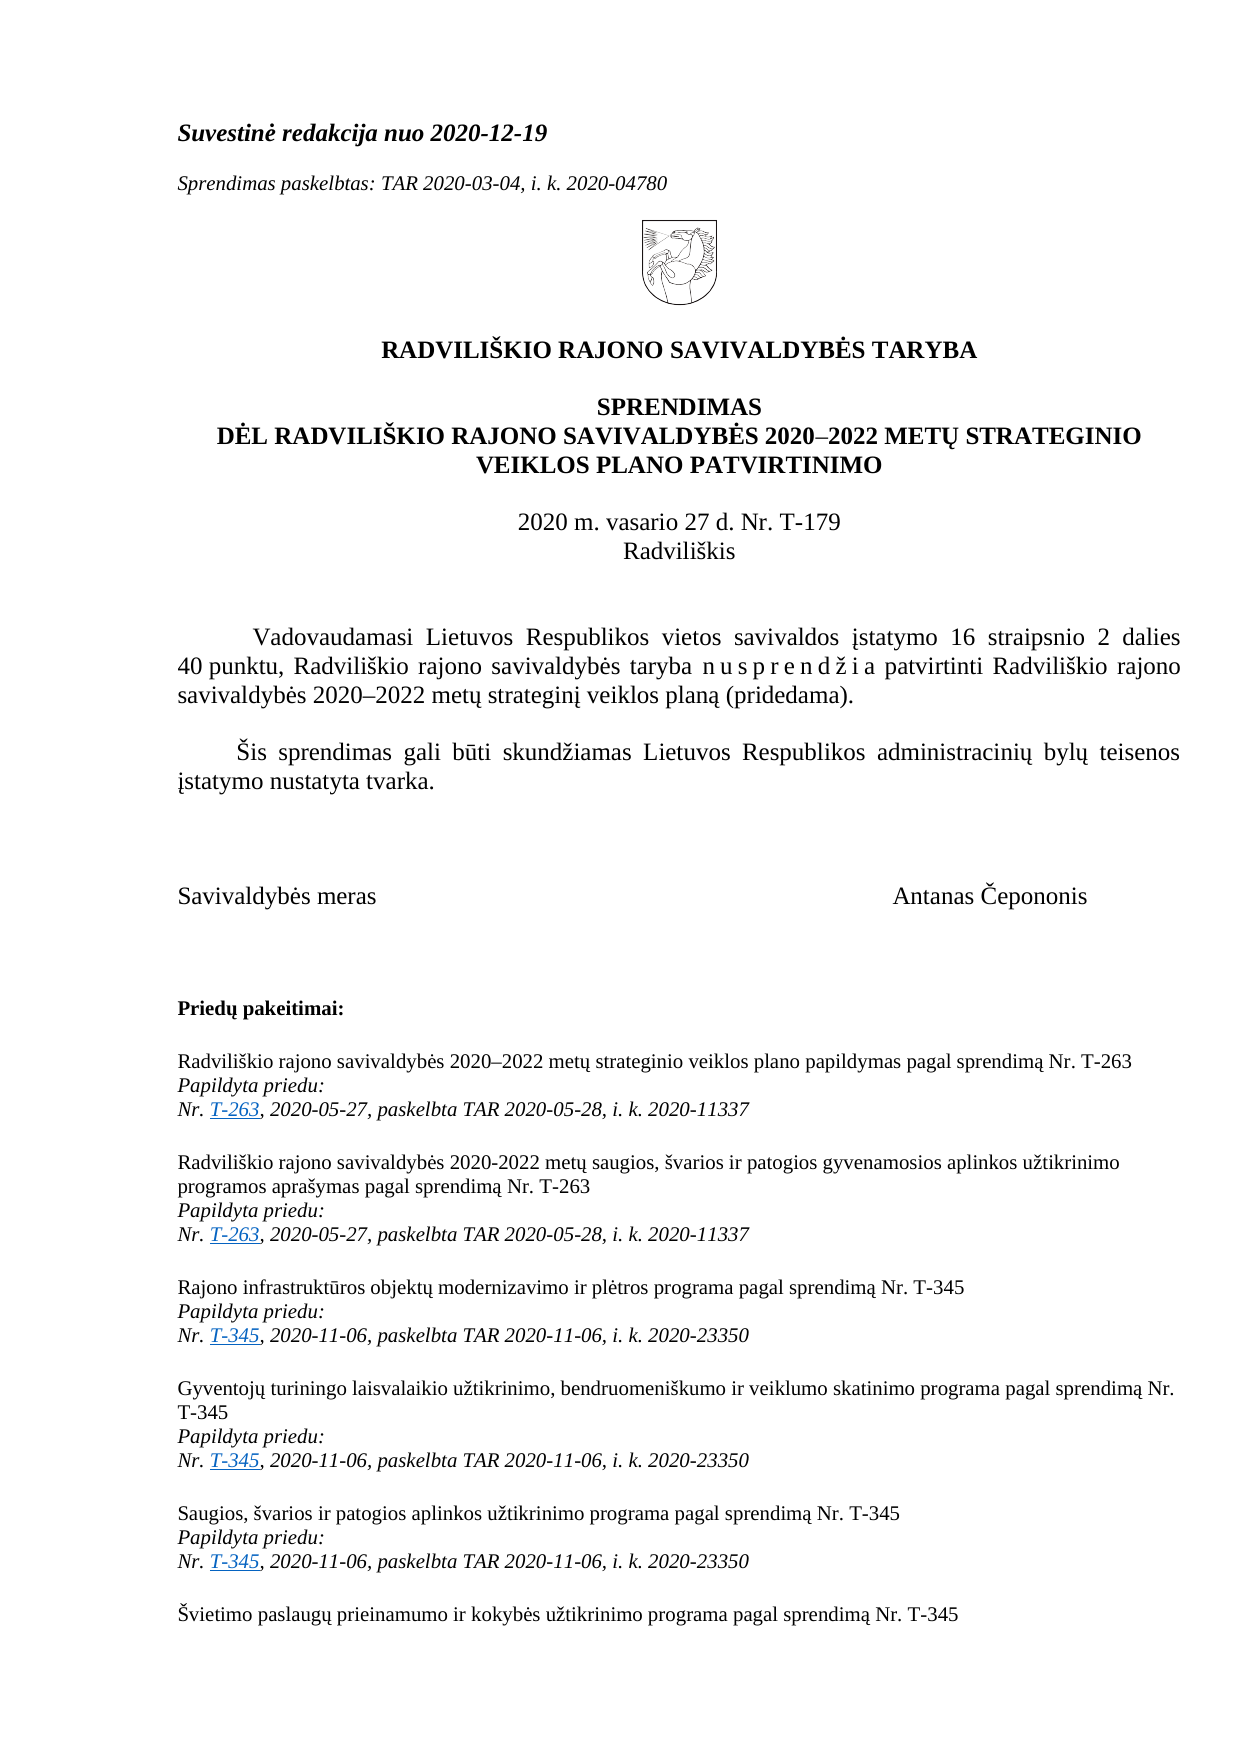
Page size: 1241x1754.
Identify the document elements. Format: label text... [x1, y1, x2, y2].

text Gyventojų turiningo laisvalaikio užtikrinimo, bendruomeniškumo ir veiklumo skatinimo programa pagal sprendimą Nr. T-345 [177, 1376, 1181, 1424]
text Nr. T-263, 2020-05-27, paskelbta TAR 2020-05-28, i. k. 2020-11337 [177, 1097, 1181, 1121]
text Radviliškis [177, 536, 1181, 565]
text Sprendimas paskelbtas: TAR 2020-03-04, i. k. 2020-04780 [177, 171, 1181, 195]
text Šis sprendimas gali būti skundžiamas Lietuvos Respublikos administracinių bylų teisenos įstatymo nustatyta tvarka. [177, 737, 1181, 795]
text Nr. T-345, 2020-11-06, paskelbta TAR 2020-11-06, i. k. 2020-23350 [177, 1448, 1181, 1472]
text Radviliškio rajono savivaldybės 2020-2022 metų saugios, švarios ir patogios gyvenamosios aplinkos užtikrinimo programos aprašymas pagal sprendimą Nr. T-263 [177, 1150, 1181, 1198]
text Rajono infrastruktūros objektų modernizavimo ir plėtros programa pagal sprendimą Nr. T-345 [177, 1275, 1181, 1299]
text Nr. T-263, 2020-05-27, paskelbta TAR 2020-05-28, i. k. 2020-11337 [177, 1222, 1181, 1246]
text Papildyta priedu: [177, 1424, 1181, 1448]
text Papildyta priedu: [177, 1073, 1181, 1097]
text RADVILIŠKIO RAJONO SAVIVALDYBĖS TARYBA [177, 335, 1181, 363]
text Nr. T-345, 2020-11-06, paskelbta TAR 2020-11-06, i. k. 2020-23350 [177, 1323, 1181, 1347]
text DĖL RADVILIŠKIO RAJONO SAVIVALDYBĖS 2020–2022 METŲ STRATEGINIO VEIKLOS PLANO PATVIRTINIMO [177, 421, 1181, 478]
text 2020 m. vasario 27 d. Nr. T-179 [177, 507, 1181, 536]
text Papildyta priedu: [177, 1299, 1181, 1323]
text Vadovaudamasi Lietuvos Respublikos vietos savivaldos įstatymo 16 straipsnio 2 dalies 40 punktu, Radviliškio rajono savivaldybės taryba nusprendžia patvirtinti Radviliškio rajono savivaldybės 2020–2022 metų strateginį veiklos planą (pridedama). [177, 622, 1181, 708]
text Papildyta priedu: [177, 1525, 1181, 1549]
text Nr. T-345, 2020-11-06, paskelbta TAR 2020-11-06, i. k. 2020-23350 [177, 1549, 1181, 1573]
text Suvestinė redakcija nuo 2020-12-19 [177, 118, 1181, 147]
text Papildyta priedu: [177, 1198, 1181, 1222]
text Radviliškio rajono savivaldybės 2020–2022 metų strateginio veiklos plano papildymas pagal sprendimą Nr. T-263 [177, 1049, 1181, 1073]
text Priedų pakeitimai: [177, 996, 1181, 1020]
text Savivaldybės meras Antanas Čepononis [177, 881, 1181, 910]
text Švietimo paslaugų prieinamumo ir kokybės užtikrinimo programa pagal sprendimą Nr. T-345 [177, 1602, 1181, 1626]
text Saugios, švarios ir patogios aplinkos užtikrinimo programa pagal sprendimą Nr. T-345 [177, 1501, 1181, 1525]
text SPRENDIMAS [177, 392, 1181, 421]
